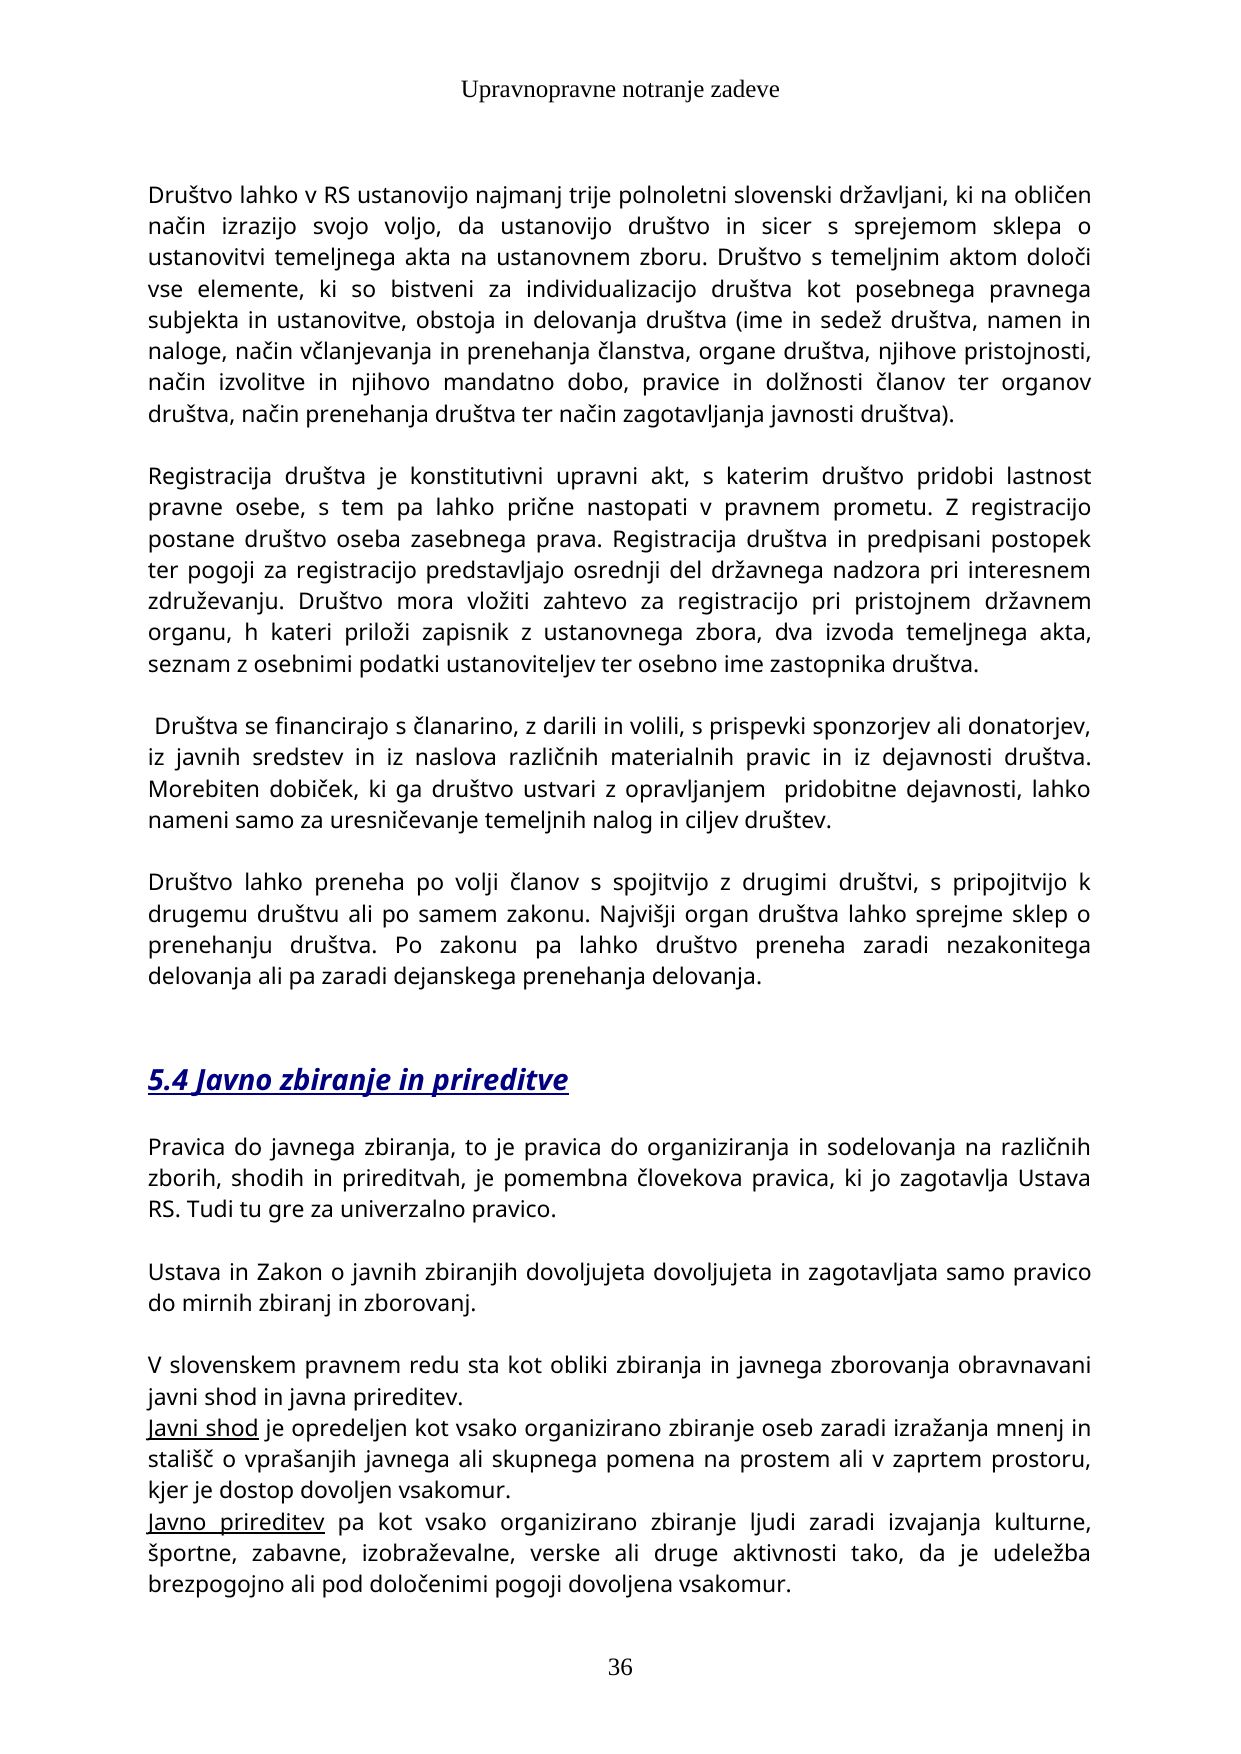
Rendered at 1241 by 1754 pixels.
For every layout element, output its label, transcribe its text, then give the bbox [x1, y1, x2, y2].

text Pravica do javnega zbiranja, to je pravica do organiziranja in sodelovanja na različnih zborih, shodih in prireditvah, je pomembna človekova pravica, ki jo zagotavlja Ustava RS. Tudi tu gre za univerzalno pravico. [148, 1130, 1093, 1224]
text Javni shod je opredeljen kot vsako organizirano zbiranje oseb zaradi izražanja mnenj in stališč o vprašanjih javnega ali skupnega pomena na prostem ali v zaprtem prostoru, kjer je dostop dovoljen vsakomur. [148, 1412, 1093, 1505]
text Ustava in Zakon o javnih zbiranjih dovoljujeta dovoljujeta in zagotavljata samo pravico do mirnih zbiranj in zborovanj. [148, 1255, 1093, 1318]
text Društvo lahko preneha po volji članov s spojitvijo z drugimi društvi, s pripojitvijo k drugemu društvu ali po samem zakonu. Najvišji organ društva lahko sprejme sklep o prenehanju društva. Po zakonu pa lahko društvo preneha zaradi nezakonitega delovanja ali pa zaradi dejanskega prenehanja delovanja. [148, 866, 1093, 991]
text 5.4 Javno zbiranje in prireditve [148, 1059, 1093, 1099]
text Društvo lahko v RS ustanovijo najmanj trije polnoletni slovenski državljani, ki na obličen način izrazijo svojo voljo, da ustanovijo društvo in sicer s sprejemom sklepa o ustanovitvi temeljnega akta na ustanovnem zboru. Društvo s temeljnim aktom določi vse elemente, ki so bistveni za individualizacijo društva kot posebnega pravnega subjekta in ustanovitve, obstoja in delovanja društva (ime in sedež društva, namen in naloge, način včlanjevanja in prenehanja članstva, organe društva, njihove pristojnosti, način izvolitve in njihovo mandatno dobo, pravice in dolžnosti članov ter organov društva, način prenehanja društva ter način zagotavljanja javnosti društva). [148, 179, 1093, 429]
text Registracija društva je konstitutivni upravni akt, s katerim društvo pridobi lastnost pravne osebe, s tem pa lahko prične nastopati v pravnem prometu. Z registracijo postane društvo oseba zasebnega prava. Registracija društva in predpisani postopek ter pogoji za registracijo predstavljajo osrednji del državnega nadzora pri interesnem združevanju. Društvo mora vložiti zahtevo za registracijo pri pristojnem državnem organu, h kateri priloži zapisnik z ustanovnega zbora, dva izvoda temeljnega akta, seznam z osebnimi podatki ustanoviteljev ter osebno ime zastopnika društva. [148, 460, 1093, 679]
text V slovenskem pravnem redu sta kot obliki zbiranja in javnega zborovanja obravnavani javni shod in javna prireditev. [148, 1349, 1093, 1412]
text Društva se financirajo s članarino, z darili in volili, s prispevki sponzorjev ali donatorjev, iz javnih sredstev in iz naslova različnih materialnih pravic in iz dejavnosti društva. Morebiten dobiček, ki ga društvo ustvari z opravljanjem pridobitne dejavnosti, lahko nameni samo za uresničevanje temeljnih nalog in ciljev društev. [148, 710, 1093, 835]
text Javno prireditev pa kot vsako organizirano zbiranje ljudi zaradi izvajanja kulturne, športne, zabavne, izobraževalne, verske ali druge aktivnosti tako, da je udeležba brezpogojno ali pod določenimi pogoji dovoljena vsakomur. [148, 1505, 1093, 1599]
